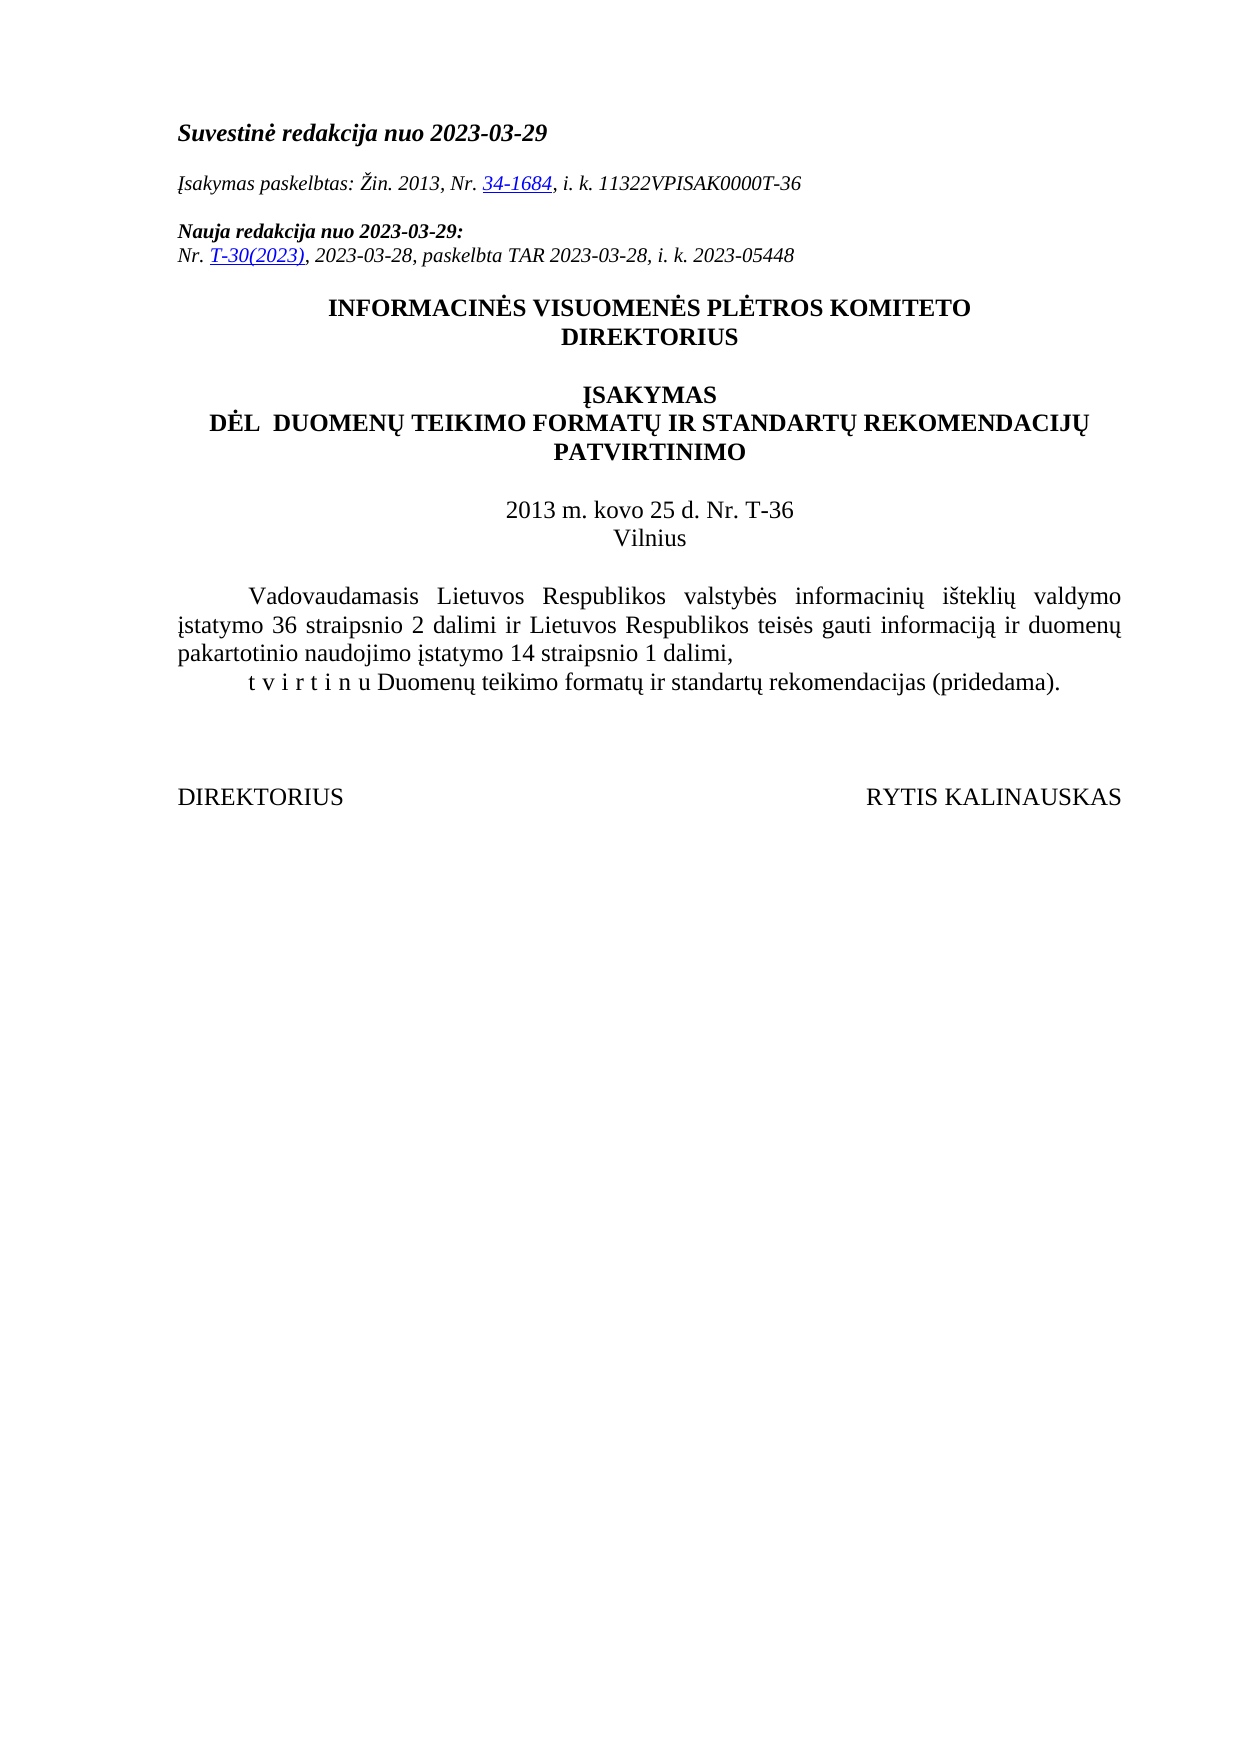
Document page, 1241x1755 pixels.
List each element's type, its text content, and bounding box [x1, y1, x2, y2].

text 2013 m. kovo 25 d. Nr. T-36 Vilnius [177, 495, 1122, 552]
text DIREKTORIUS [177, 322, 1122, 351]
text Suvestinė redakcija nuo 2023-03-29 [177, 118, 1122, 147]
text Nr. T-30(2023), 2023-03-28, paskelbta TAR 2023-03-28, i. k. 2023-05448 [177, 243, 1122, 267]
text Įsakymas paskelbtas: Žin. 2013, Nr. 34-1684, i. k. 11322VPISAK0000T-36 [177, 171, 1122, 195]
text ĮSAKYMAS [177, 380, 1122, 408]
text INFORMACINĖS VISUOMENĖS PLĖTROS KOMITETO [177, 293, 1122, 322]
text DĖL Duomenų teikimo formatų ir standartų rekomendacijų patvirtinimo [177, 408, 1122, 466]
text tvirtinu Duomenų teikimo formatų ir standartų rekomendacijas (pridedama). [177, 667, 1122, 696]
text Nauja redakcija nuo 2023-03-29: [177, 219, 1122, 243]
text Direktorius Rytis Kalinauskas [177, 782, 1122, 811]
text Vadovaudamasis Lietuvos Respublikos valstybės informacinių išteklių valdymo įstatymo 36 straipsnio 2 dalimi ir Lietuvos Respublikos teisės gauti informaciją ir duomenų pakartotinio naudojimo įstatymo 14 straipsnio 1 dalimi, [177, 581, 1122, 667]
